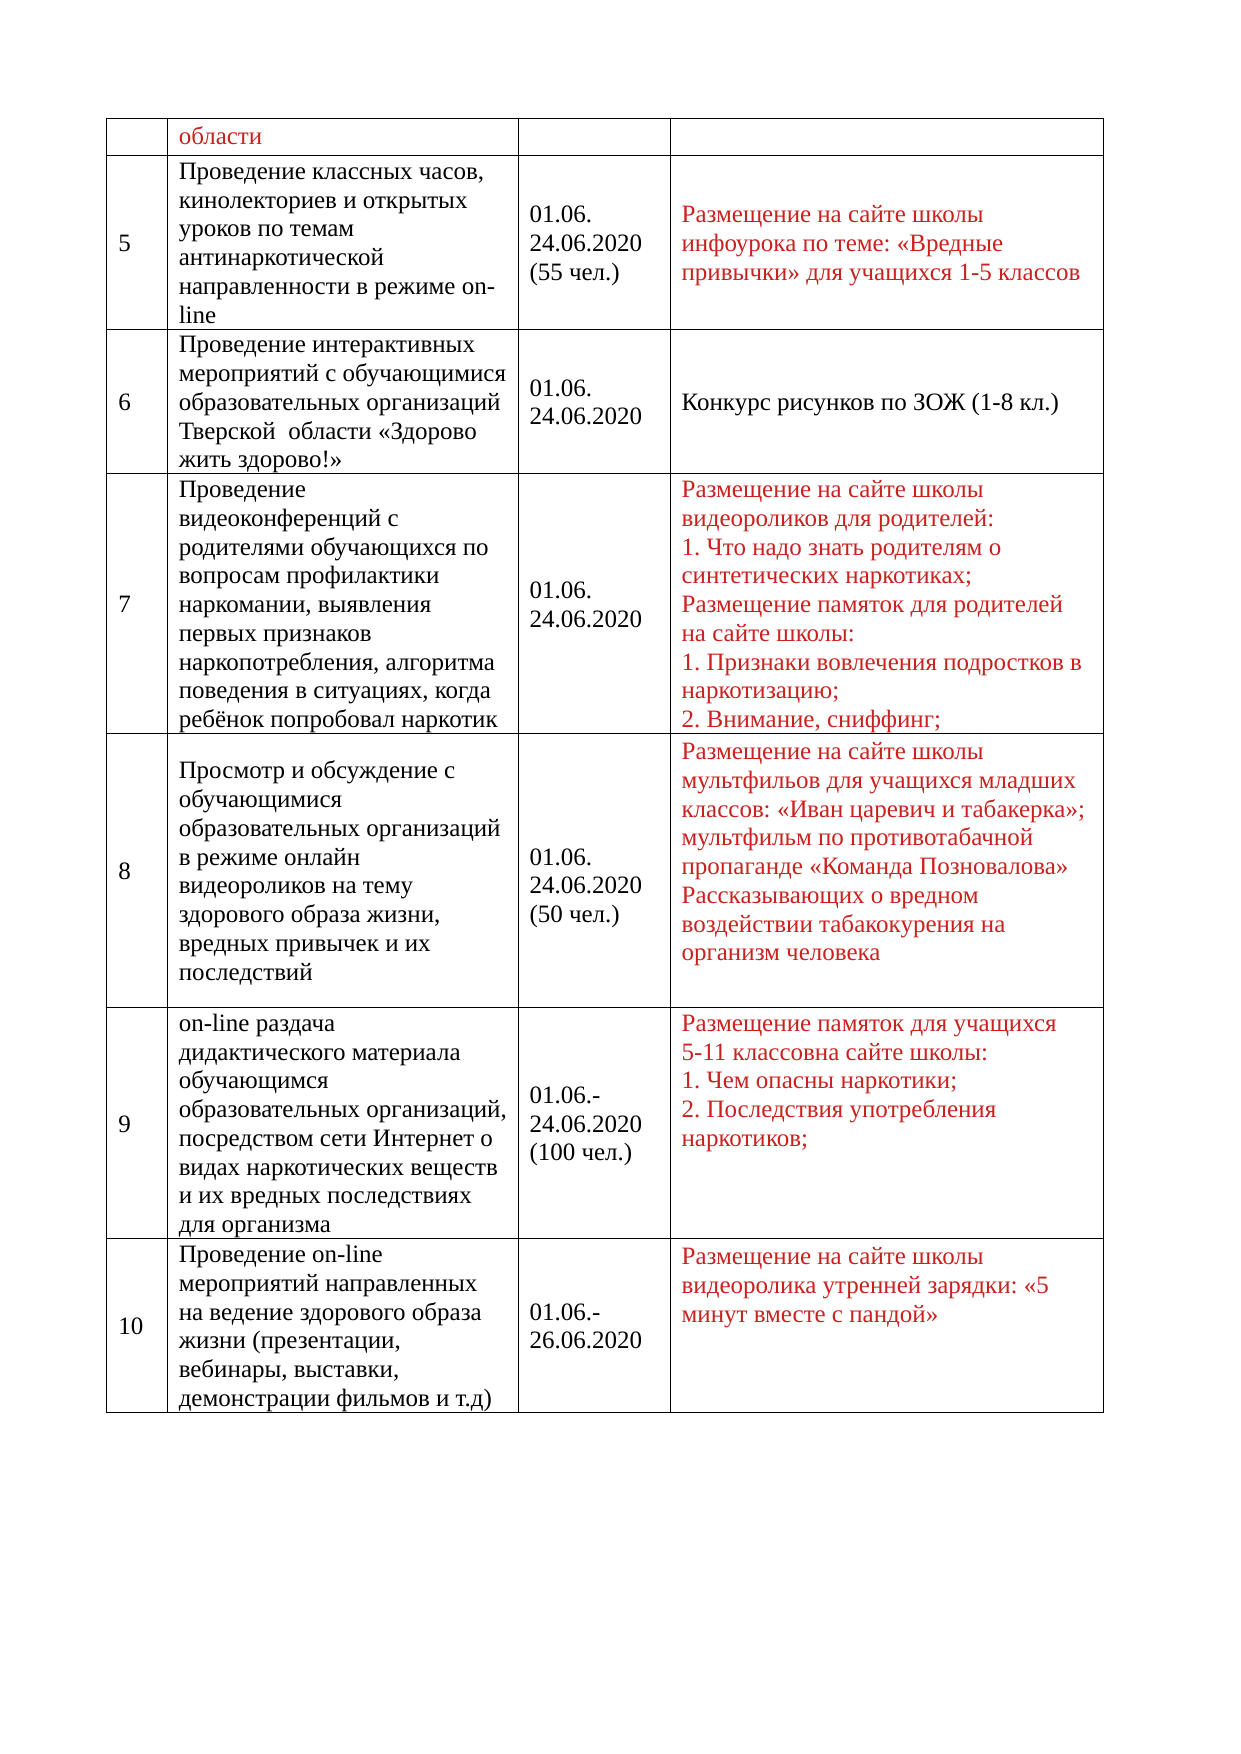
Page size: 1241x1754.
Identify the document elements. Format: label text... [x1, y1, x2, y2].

table_cell 5 [107, 156, 167, 328]
table_cell 8 [107, 734, 167, 1007]
table_cell области [168, 119, 518, 155]
table_cell 01.06.-24.06.2020 (100 чел.) [519, 1008, 670, 1238]
table_cell on-line раздача дидактического материала обучающимся образовательных организаций, посредством сети Интернет о видах наркотических веществ и их вредных последствиях для организма [168, 1008, 518, 1238]
table_cell 7 [107, 474, 167, 733]
table_cell [519, 119, 670, 155]
table_cell Размещение на сайте школы мультфильов для учащихся младших классов: «Иван царевич и табакерка»; мультфильм по противотабачной пропаганде «Команда Позновалова» Рассказывающих о вредном воздействии табакокурения на организм человека [671, 734, 1103, 1007]
table_cell 01.06. 24.06.2020 (55 чел.) [519, 156, 670, 328]
table_cell 01.06. 24.06.2020 [519, 330, 670, 473]
table_cell 10 [107, 1239, 167, 1412]
table_cell 6 [107, 330, 167, 473]
table_cell Проведение on-line мероприятий направленных на ведение здорового образа жизни (презентации, вебинары, выставки, демонстрации фильмов и т.д) [168, 1239, 518, 1412]
table_cell [107, 119, 167, 155]
table_cell Размещение на сайте школы видеоролика утренней зарядки: «5 минут вместе с пандой» [671, 1239, 1103, 1412]
table_cell Просмотр и обсуждение с обучающимися образовательных организаций в режиме онлайн видеороликов на тему здорового образа жизни, вредных привычек и их последствий [168, 734, 518, 1007]
table_cell Проведение видеоконференций с родителями обучающихся по вопросам профилактики наркомании, выявления первых признаков наркопотребления, алгоритма поведения в ситуациях, когда ребёнок попробовал наркотик [168, 474, 518, 733]
table_cell 9 [107, 1008, 167, 1238]
table_cell Размещение на сайте школы видеороликов для родителей: 1. Что надо знать родителям о синтетических наркотиках; Размещение памяток для родителей на сайте школы: 1. Признаки вовлечения подростков в наркотизацию; 2. Внимание, сниффинг; [671, 474, 1103, 733]
table_cell Проведение классных часов, кинолекториев и открытых уроков по темам антинаркотической направленности в режиме on-line [168, 156, 518, 328]
table_cell 01.06. 24.06.2020 [519, 474, 670, 733]
table_cell Размещение памяток для учащихся 5-11 классовна сайте школы: 1. Чем опасны наркотики; 2. Последствия употребления наркотиков; [671, 1008, 1103, 1238]
table_cell Конкурс рисунков по ЗОЖ (1-8 кл.) [671, 330, 1103, 473]
table_cell Размещение на сайте школы инфоурока по теме: «Вредные привычки» для учащихся 1-5 классов [671, 156, 1103, 328]
table_cell [671, 119, 1103, 155]
table_cell 01.06. 24.06.2020 (50 чел.) [519, 734, 670, 1007]
table_cell 01.06.-26.06.2020 [519, 1239, 670, 1412]
table_cell Проведение интерактивных мероприятий с обучающимися образовательных организаций Тверской области «Здорово жить здорово!» [168, 330, 518, 473]
